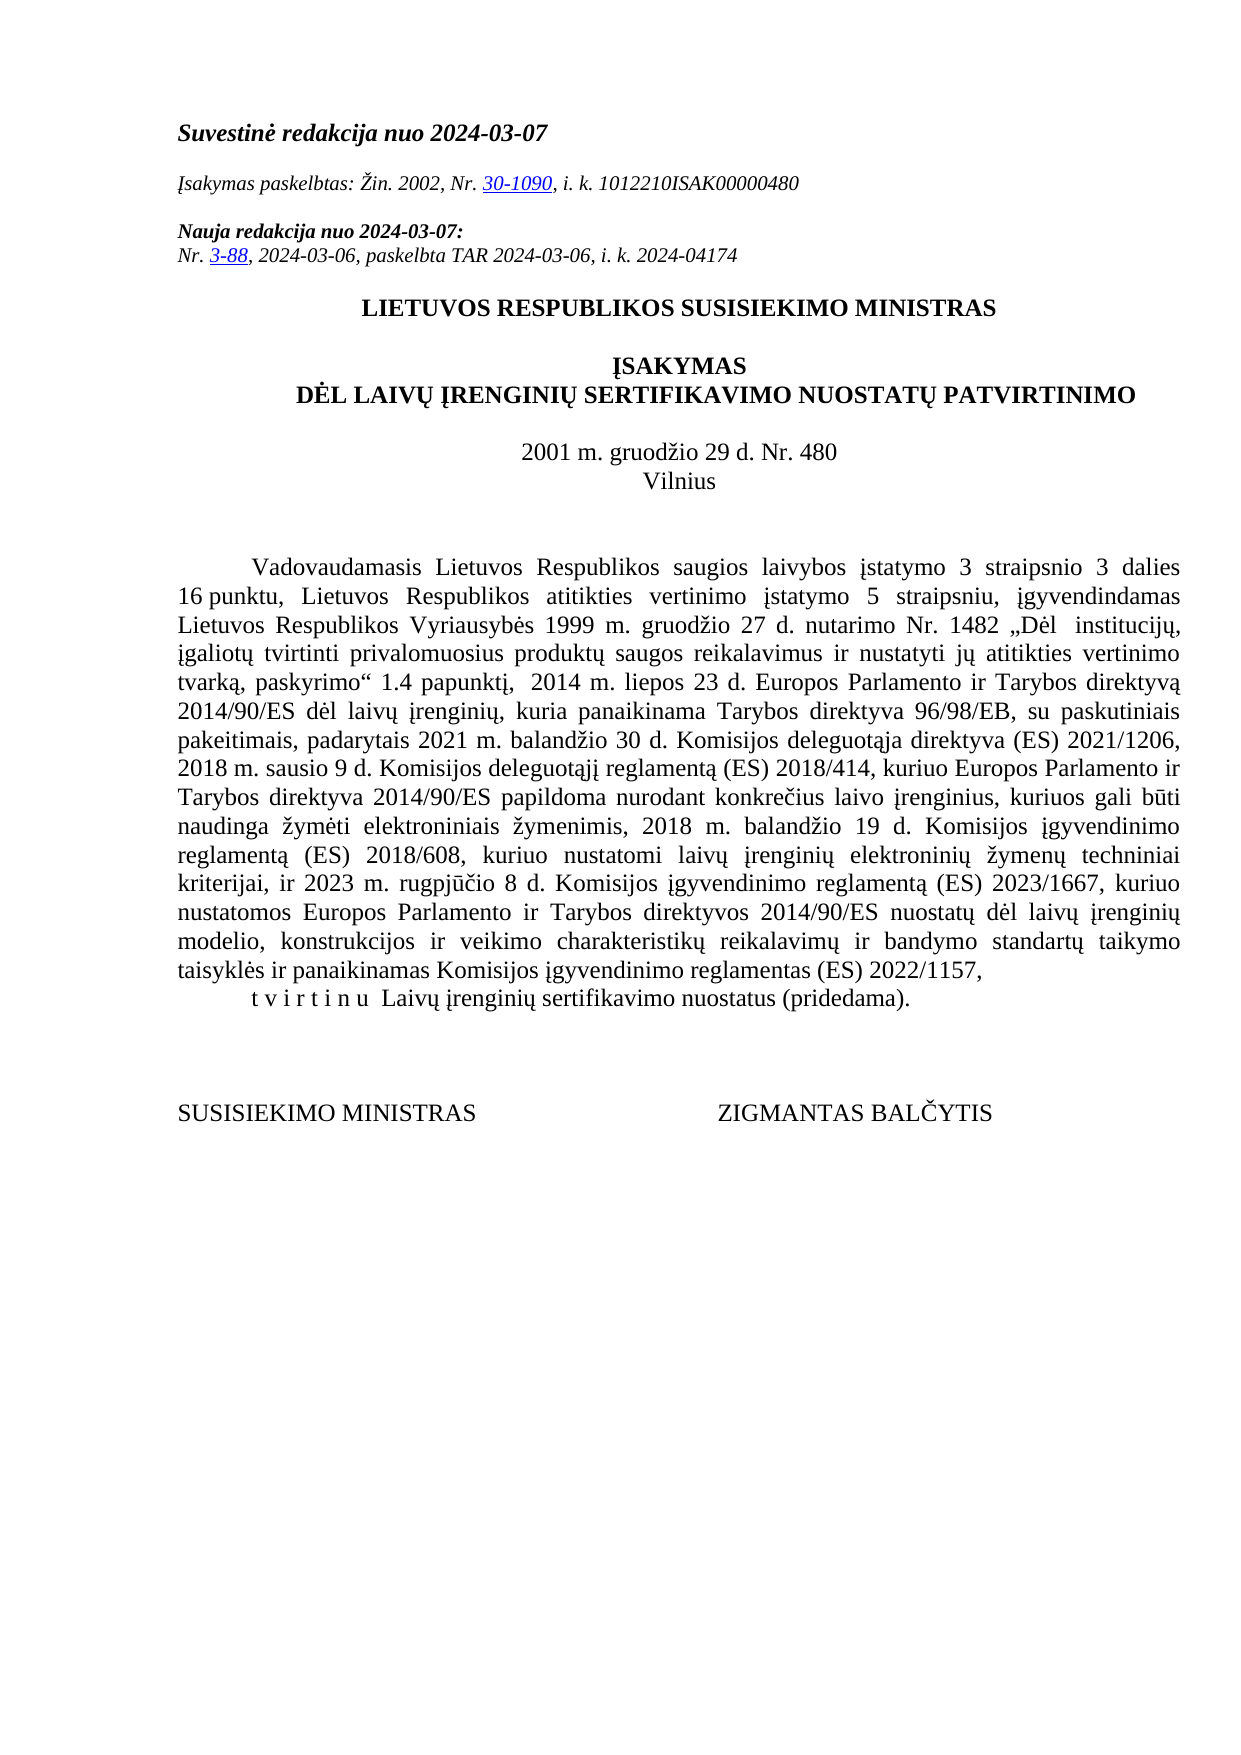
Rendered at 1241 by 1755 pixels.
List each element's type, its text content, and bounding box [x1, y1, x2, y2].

text 2001 m. gruodžio 29 d. Nr. 480 [177, 437, 1181, 466]
text Nauja redakcija nuo 2024-03-07: [177, 219, 1181, 243]
text SUSISIEKIMO MINISTRAS ZIGMANTAS BALČYTIS [177, 1098, 1181, 1127]
text Suvestinė redakcija nuo 2024-03-07 [177, 118, 1181, 147]
text ĮSAKYMAS [177, 351, 1181, 380]
text t v i r t i n u Laivų įrenginių sertifikavimo nuostatus (pridedama). [177, 983, 1181, 1012]
text DĖL LAIVŲ ĮRENGINIŲ SERTIFIKAVIMO NUOSTATŲ PATVIRTINIMO [177, 380, 1181, 408]
text Nr. 3-88, 2024-03-06, paskelbta TAR 2024-03-06, i. k. 2024-04174 [177, 243, 1181, 267]
text Vadovaudamasis Lietuvos Respublikos saugios laivybos įstatymo 3 straipsnio 3 dalies 16 punktu, Lietuvos Respublikos atitikties vertinimo įstatymo 5 straipsniu, įgyvendindamas Lietuvos Respublikos Vyriausybės 1999 m. gruodžio 27 d. nutarimo Nr. 1482 „Dėl institucijų, įgaliotų tvirtinti privalomuosius produktų saugos reikalavimus ir nustatyti jų atitikties vertinimo tvarką, paskyrimo“ 1.4 papunktį, 2014 m. liepos 23 d. Europos Parlamento ir Tarybos direktyvą 2014/90/ES dėl laivų įrenginių, kuria panaikinama Tarybos direktyva 96/98/EB, su paskutiniais pakeitimais, padarytais 2021 m. balandžio 30 d. Komisijos deleguotąja direktyva (ES) 2021/1206, 2018 m. sausio 9 d. Komisijos deleguotąjį reglamentą (ES) 2018/414, kuriuo Europos Parlamento ir Tarybos direktyva 2014/90/ES papildoma nurodant konkrečius laivo įrenginius, kuriuos gali būti naudinga žymėti elektroniniais žymenimis, 2018 m. balandžio 19 d. Komisijos įgyvendinimo reglamentą (ES) 2018/608, kuriuo nustatomi laivų įrenginių elektroninių žymenų techniniai kriterijai, ir 2023 m. rugpjūčio 8 d. Komisijos įgyvendinimo reglamentą (ES) 2023/1667, kuriuo nustatomos Europos Parlamento ir Tarybos direktyvos 2014/90/ES nuostatų dėl laivų įrenginių modelio, konstrukcijos ir veikimo charakteristikų reikalavimų ir bandymo standartų taikymo taisyklės ir panaikinamas Komisijos įgyvendinimo reglamentas (ES) 2022/1157, [177, 552, 1181, 983]
text Vilnius [177, 466, 1181, 495]
text LIETUVOS RESPUBLIKOS SUSISIEKIMO MINISTRAS [177, 293, 1181, 322]
text Įsakymas paskelbtas: Žin. 2002, Nr. 30-1090, i. k. 1012210ISAK00000480 [177, 171, 1181, 195]
